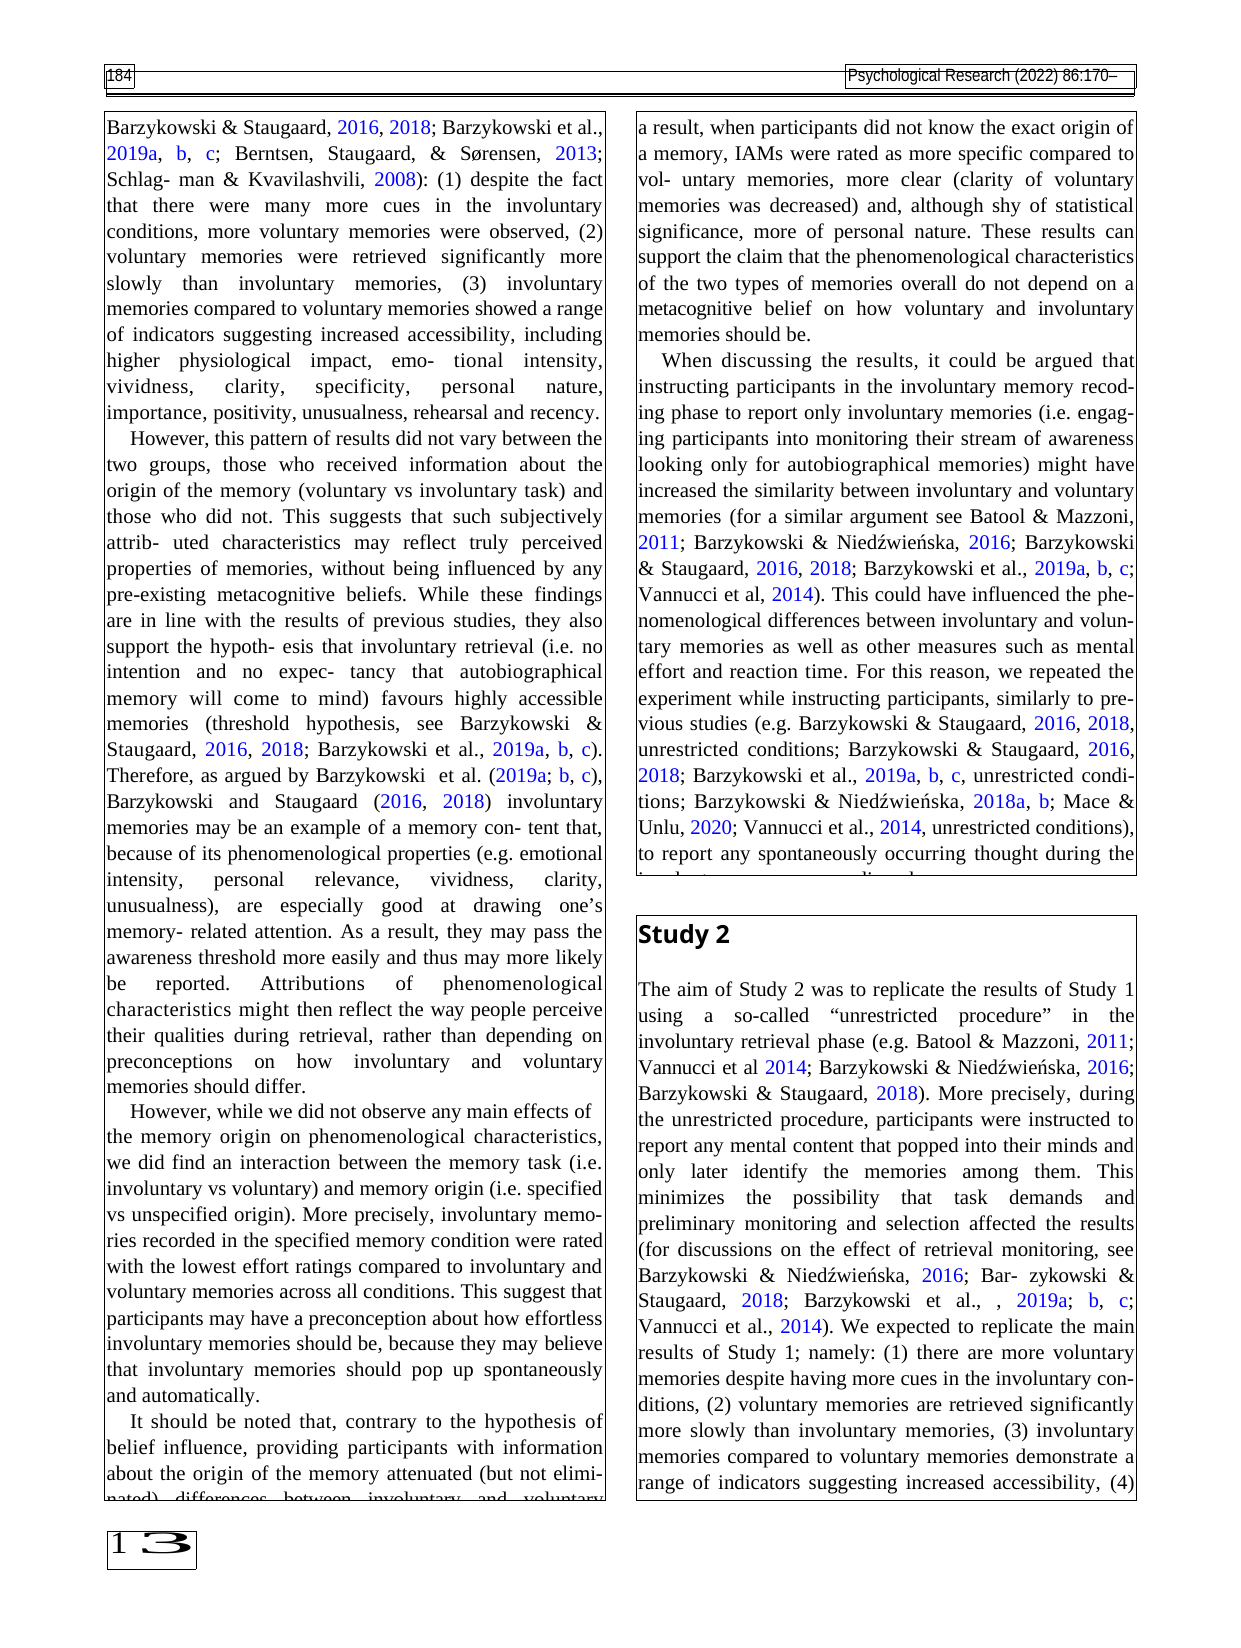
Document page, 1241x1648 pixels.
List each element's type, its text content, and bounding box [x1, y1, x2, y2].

text It should be noted that, contrary to the hypothesis of belief influence, providing participants with information about the origin of the memory attenuated (but not elimi- nated) differences between involuntary and voluntary memo- ries in terms of specificity, clarity and personal relevance. As [106, 1409, 603, 1500]
text Psychological Research (2022) 86:170–195 [848, 65, 1136, 88]
text However, this pattern of results did not vary between the two groups, those who received information about the origin of the memory (voluntary vs involuntary task) and those who did not. This suggests that such subjectively attrib- uted characteristics may reflect truly perceived properties of memories, without being influenced by any pre-existing metacognitive beliefs. While these findings are in line with the results of previous studies, they also support the hypoth- esis that involuntary retrieval (i.e. no intention and no expec- tancy that autobiographical memory will come to mind) favours highly accessible memories (threshold hypothesis, see Barzykowski & Staugaard, 2016, 2018; Barzykowski et al., 2019a, b, c). Therefore, as argued by Barzykowski et al. (2019a; b, c), Barzykowski and Staugaard (2016, 2018) involuntary memories may be an example of a memory con- tent that, because of its phenomenological properties (e.g. emotional intensity, personal relevance, vividness, clarity, unusualness), are especially good at drawing one’s memory- related attention. As a result, they may pass the awareness threshold more easily and thus may more likely be reported. Attributions of phenomenological characteristics might then reflect the way people perceive their qualities during retrieval, rather than depending on preconceptions on how involuntary and voluntary memories should differ. [106, 426, 603, 1098]
text 1 3 [109, 1532, 196, 1559]
text 184 [107, 72, 133, 85]
text Barzykowski & Staugaard, 2016, 2018; Barzykowski et al., 2019a, b, c; Berntsen, Staugaard, & Sørensen, 2013; Schlag- man & Kvavilashvili, 2008): (1) despite the fact that there were many more cues in the involuntary conditions, more voluntary memories were observed, (2) voluntary memories were retrieved significantly more slowly than involuntary memories, (3) involuntary memories compared to voluntary memories showed a range of indicators suggesting increased accessibility, including higher physiological impact, emo- tional intensity, vividness, clarity, specificity, personal nature, importance, positivity, unusualness, rehearsal and recency. [106, 115, 603, 424]
text However, while we did not observe any main effects of [130, 1100, 605, 1123]
text the memory origin on phenomenological characteristics, we did find an interaction between the memory task (i.e. involuntary vs voluntary) and memory origin (i.e. specified vs unspecified origin). More precisely, involuntary memo- ries recorded in the specified memory condition were rated with the lowest effort ratings compared to involuntary and voluntary memories across all conditions. This suggest that participants may have a preconception about how effortless involuntary memories should be, because they may believe that involuntary memories should pop up spontaneously and automatically. [106, 1124, 603, 1407]
text a result, when participants did not know the exact origin of a memory, IAMs were rated as more specific compared to vol- untary memories, more clear (clarity of voluntary memories was decreased) and, although shy of statistical significance, more of personal nature. These results can support the claim that the phenomenological characteristics of the two types of memories overall do not depend on a metacognitive belief on how voluntary and involuntary memories should be. [638, 115, 1134, 346]
text When discussing the results, it could be argued that instructing participants in the involuntary memory recod- ing phase to report only involuntary memories (i.e. engag- ing participants into monitoring their stream of awareness looking only for autobiographical memories) might have increased the similarity between involuntary and voluntary memories (for a similar argument see Batool & Mazzoni, 2011; Barzykowski & Niedźwieńska, 2016; Barzykowski & Staugaard, 2016, 2018; Barzykowski et al., 2019a, b, c; Vannucci et al, 2014). This could have influenced the phe- nomenological differences between involuntary and volun- tary memories as well as other measures such as mental effort and reaction time. For this reason, we repeated the experiment while instructing participants, similarly to pre- vious studies (e.g. Barzykowski & Staugaard, 2016, 2018, unrestricted conditions; Barzykowski & Staugaard, 2016, 2018; Barzykowski et al., 2019a, b, c, unrestricted condi- tions; Barzykowski & Niedźwieńska, 2018a, b; Mace & Unlu, 2020; Vannucci et al., 2014, unrestricted conditions), to report any spontaneously occurring thought during the involuntary memory recording phase. [638, 348, 1134, 875]
text 184 [106, 65, 133, 71]
text The aim of Study 2 was to replicate the results of Study 1 using a so-called “unrestricted procedure” in the involuntary retrieval phase (e.g. Batool & Mazzoni, 2011; Vannucci et al 2014; Barzykowski & Niedźwieńska, 2016; Barzykowski & Staugaard, 2018). More precisely, during the unrestricted procedure, participants were instructed to report any mental content that popped into their minds and only later identify the memories among them. This minimizes the possibility that task demands and preliminary monitoring and selection affected the results (for discussions on the effect of retrieval monitoring, see Barzykowski & Niedźwieńska, 2016; Bar- zykowski & Staugaard, 2018; Barzykowski et al., , 2019a; b, c; Vannucci et al., 2014). We expected to replicate the main results of Study 1; namely: (1) there are more voluntary memories despite having more cues in the involuntary con- ditions, (2) voluntary memories are retrieved significantly more slowly than involuntary memories, (3) involuntary memories compared to voluntary memories demonstrate a range of indicators suggesting increased accessibility, (4) there were no robust and meaningful effects of metacognitive [638, 977, 1134, 1500]
text Study 2 [638, 917, 1136, 951]
text Psychological Research (2022) 86:170–195 [848, 72, 1134, 88]
